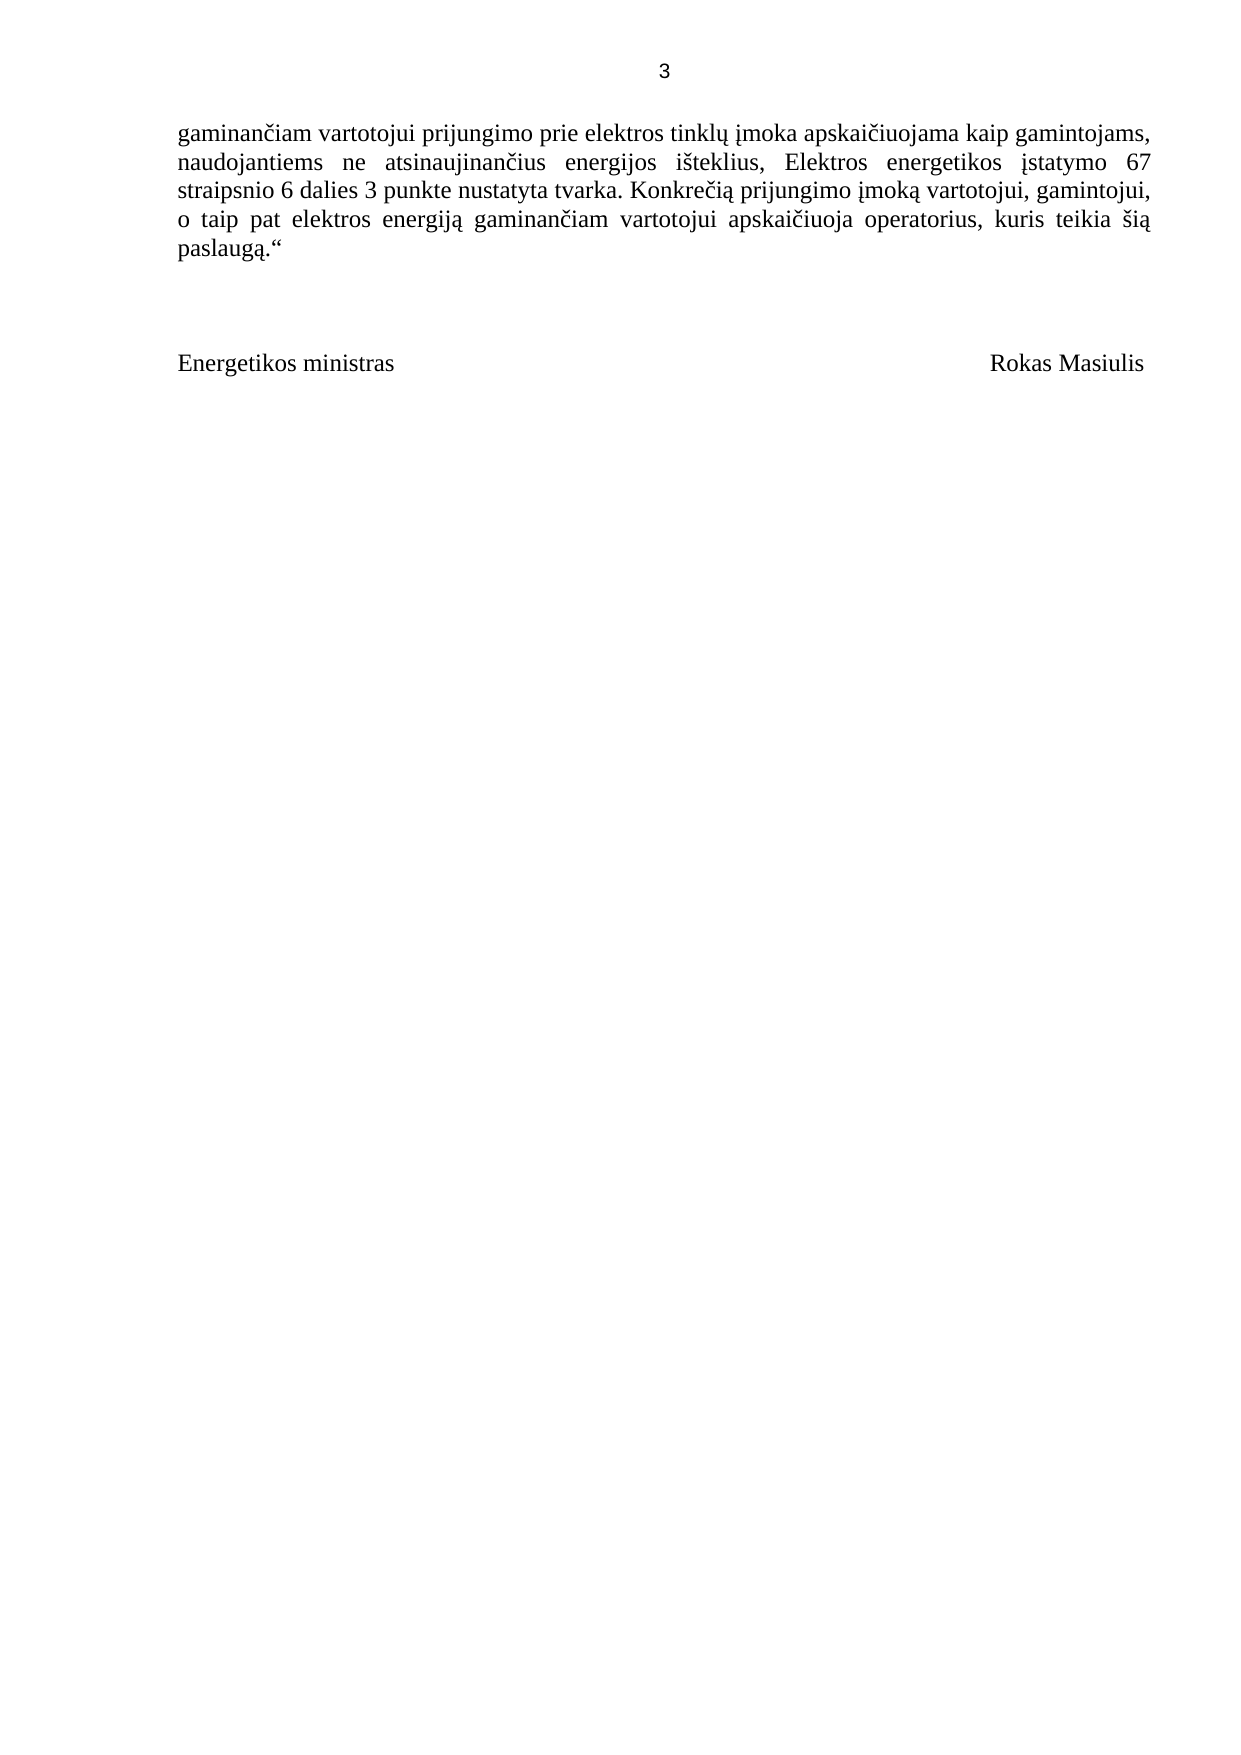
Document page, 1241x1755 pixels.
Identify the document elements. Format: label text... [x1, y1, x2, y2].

text gaminančiam vartotojui prijungimo prie elektros tinklų įmoka apskaičiuojama kaip gamintojams, naudojantiems ne atsinaujinančius energijos išteklius, Elektros energetikos įstatymo 67 straipsnio 6 dalies 3 punkte nustatyta tvarka. Konkrečią prijungimo įmoką vartotojui, gamintojui, o taip pat elektros energiją gaminančiam vartotojui apskaičiuoja operatorius, kuris teikia šią paslaugą.“ [177, 118, 1152, 262]
text Energetikos ministras Rokas Masiulis [177, 348, 1152, 377]
